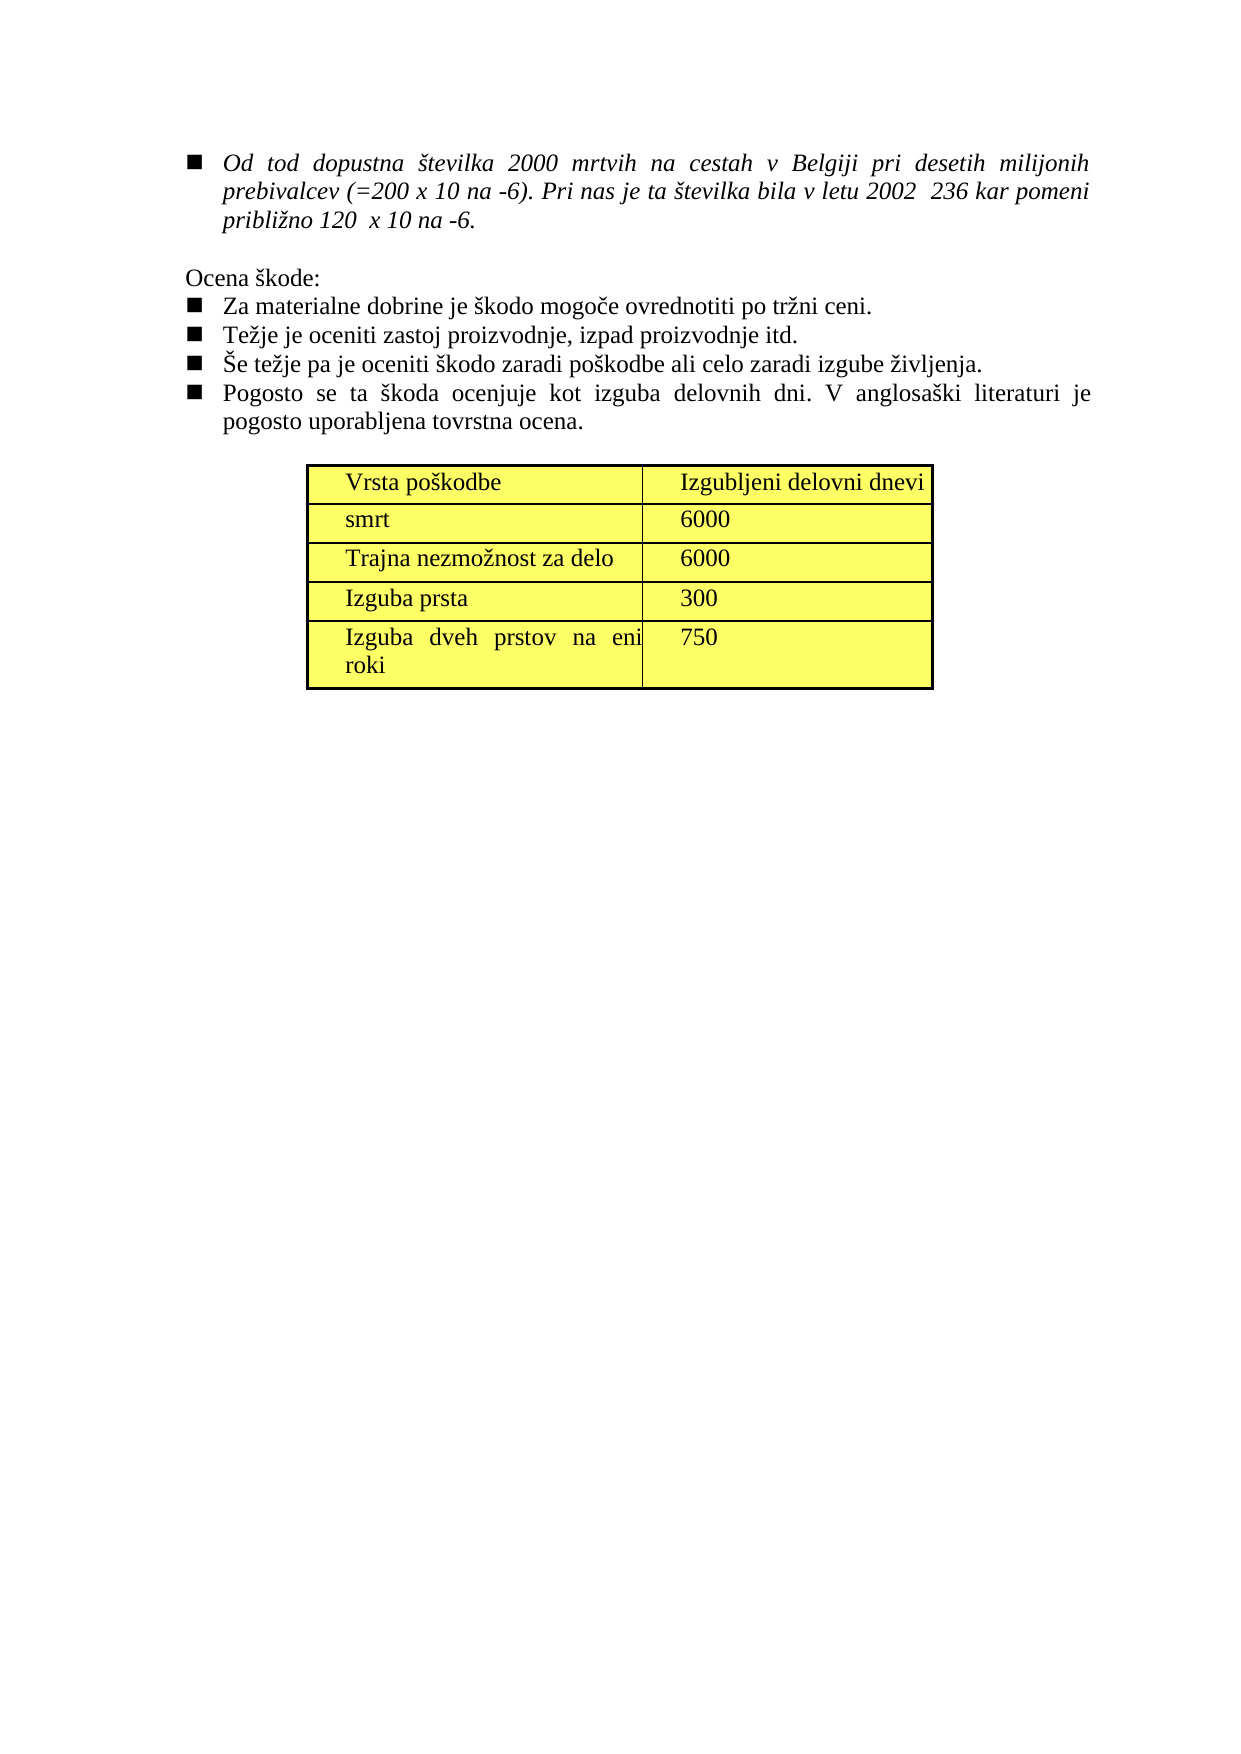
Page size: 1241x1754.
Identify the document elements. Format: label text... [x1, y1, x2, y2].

list Od tod dopustna številka 2000 mrtvih na cestah v Belgiji pri desetih milijonih prebivalcev (=200 x 10 na -6). Pri nas je ta številka bila v letu 2002 236 kar pomeni približno 120 x 10 na -6. [185, 148, 1093, 234]
table_cell 750 [643, 622, 931, 687]
table_cell Trajna nezmožnost za delo [309, 544, 642, 581]
table_cell 6000 [643, 505, 931, 542]
table_cell 6000 [643, 544, 931, 581]
text Ocena škode: [185, 263, 1093, 291]
table_cell Izguba dveh prstov na eni roki [309, 622, 642, 687]
list Za materialne dobrine je škodo mogoče ovrednotiti po tržni ceni. [185, 291, 1093, 320]
table_header Izgubljeni delovni dnevi [643, 467, 931, 503]
table_cell 300 [643, 583, 931, 620]
list Pogosto se ta škoda ocenjuje kot izguba delovnih dni. V anglosaški literaturi je pogosto uporabljena tovrstna ocena. [185, 378, 1093, 435]
table_cell Izguba prsta [309, 583, 642, 620]
list Še težje pa je oceniti škodo zaradi poškodbe ali celo zaradi izgube življenja. [185, 349, 1093, 378]
table_cell smrt [309, 505, 642, 542]
table_header Vrsta poškodbe [309, 467, 642, 503]
list Težje je oceniti zastoj proizvodnje, izpad proizvodnje itd. [185, 320, 1093, 349]
